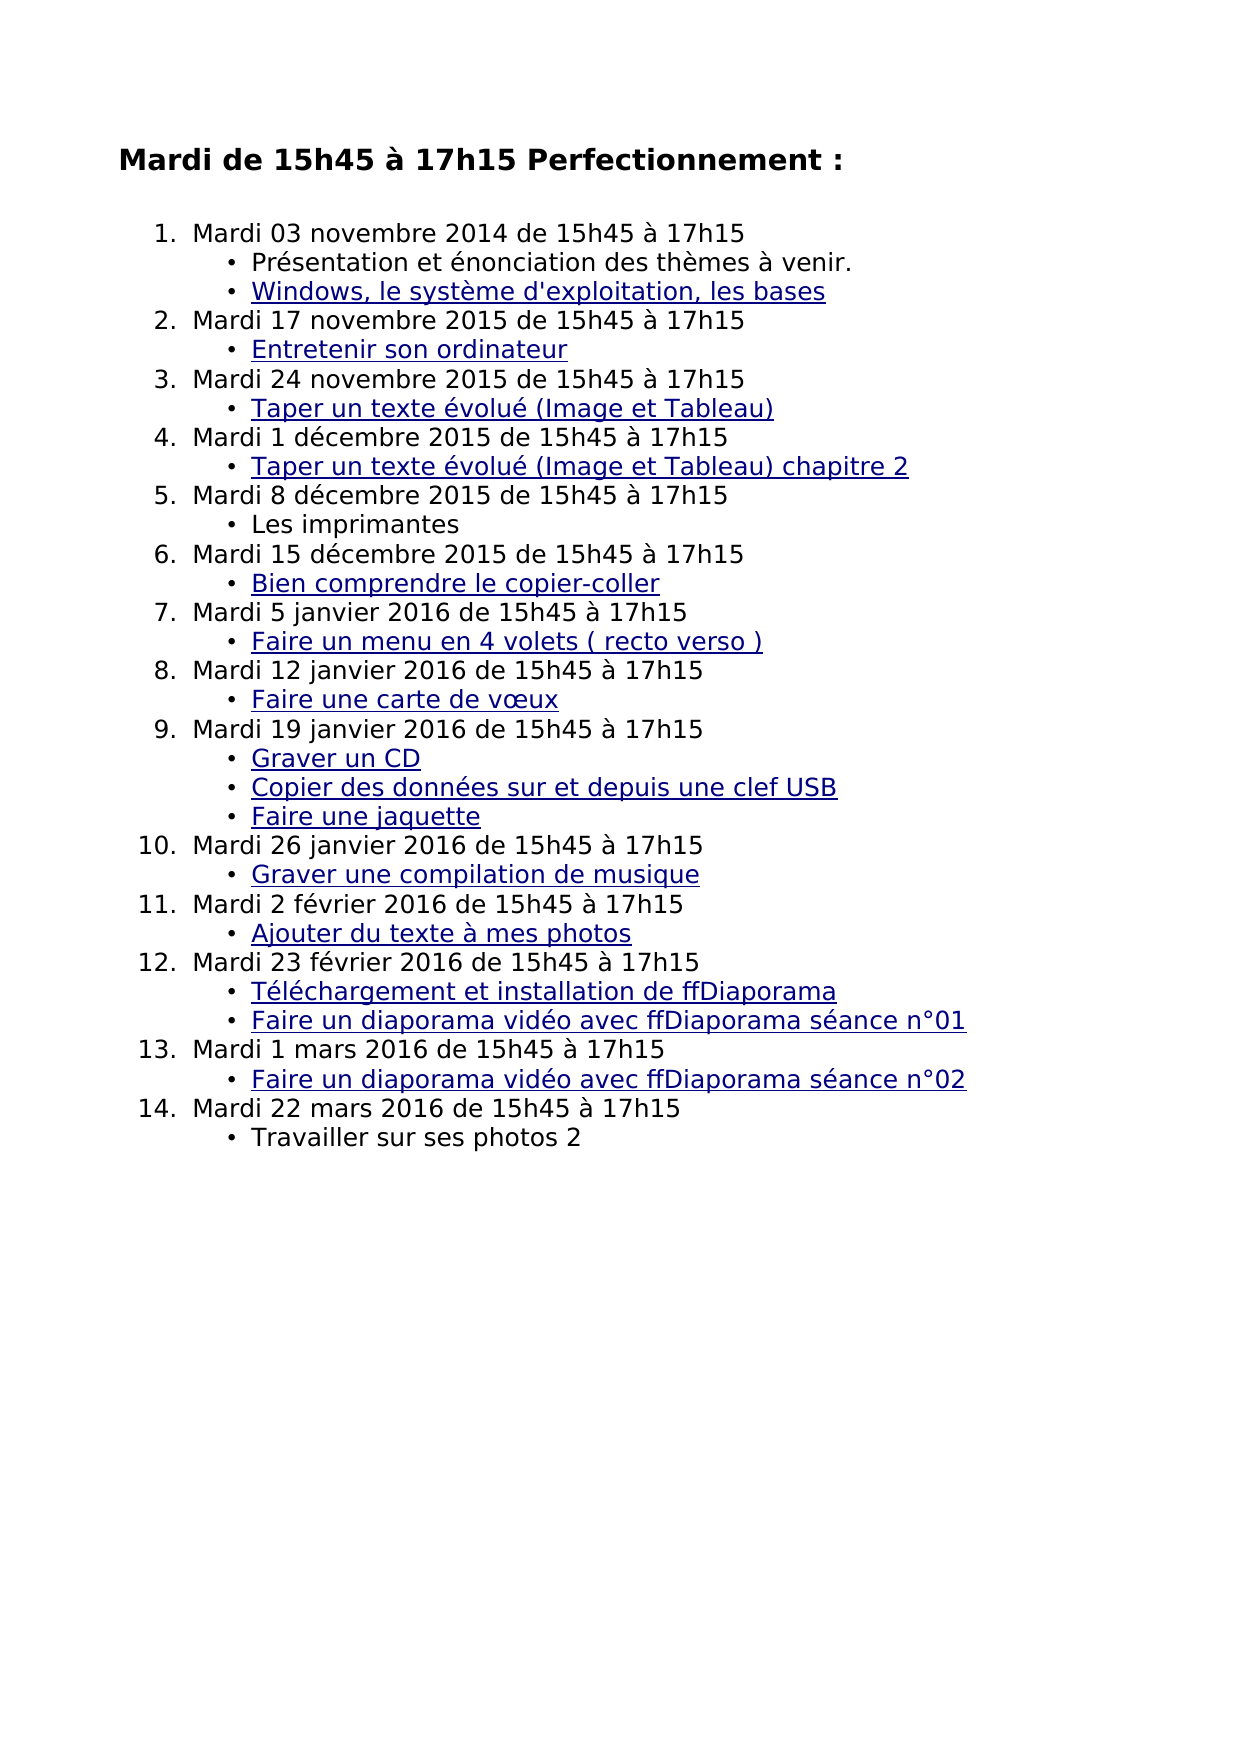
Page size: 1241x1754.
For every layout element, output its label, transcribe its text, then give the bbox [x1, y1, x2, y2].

list Téléchargement et installation de ffDiaporama [236, 977, 1122, 1007]
list Mardi 12 janvier 2016 de 15h45 à 17h15 [177, 657, 1122, 686]
list Travailler sur ses photos 2 [236, 1123, 1122, 1152]
list Mardi 1 décembre 2015 de 15h45 à 17h15 [177, 423, 1122, 452]
list Les imprimantes [236, 511, 1122, 540]
list Ajouter du texte à mes photos [236, 919, 1122, 948]
list Windows, le système d'exploitation, les bases [236, 277, 1122, 307]
list Mardi 19 janvier 2016 de 15h45 à 17h15 [177, 715, 1122, 744]
list Mardi 15 décembre 2015 de 15h45 à 17h15 [177, 540, 1122, 569]
list Taper un texte évolué (Image et Tableau) [236, 394, 1122, 423]
list Mardi 23 février 2016 de 15h45 à 17h15 [177, 948, 1122, 977]
list Mardi 5 janvier 2016 de 15h45 à 17h15 [177, 598, 1122, 627]
list Faire un diaporama vidéo avec ffDiaporama séance n°02 [236, 1065, 1122, 1094]
subtitle Mardi de 15h45 à 17h15 Perfectionnement : [118, 143, 1122, 177]
list Mardi 22 mars 2016 de 15h45 à 17h15 [177, 1094, 1122, 1123]
list Faire un menu en 4 volets ( recto verso ) [236, 627, 1122, 657]
list Mardi 24 novembre 2015 de 15h45 à 17h15 [177, 365, 1122, 394]
list Graver un CD [236, 744, 1122, 773]
list Mardi 2 février 2016 de 15h45 à 17h15 [177, 890, 1122, 919]
list Mardi 03 novembre 2014 de 15h45 à 17h15 [177, 219, 1122, 248]
list Faire un diaporama vidéo avec ffDiaporama séance n°01 [236, 1007, 1122, 1036]
list Copier des données sur et depuis une clef USB [236, 773, 1122, 802]
list Taper un texte évolué (Image et Tableau) chapitre 2 [236, 452, 1122, 482]
list Mardi 17 novembre 2015 de 15h45 à 17h15 [177, 307, 1122, 336]
list Faire une jaquette [236, 802, 1122, 832]
list Entretenir son ordinateur [236, 336, 1122, 365]
list Faire une carte de vœux [236, 686, 1122, 715]
list Mardi 1 mars 2016 de 15h45 à 17h15 [177, 1036, 1122, 1065]
list Présentation et énonciation des thèmes à venir. [236, 248, 1122, 277]
list Bien comprendre le copier-coller [236, 569, 1122, 598]
list Graver une compilation de musique [236, 861, 1122, 890]
list Mardi 26 janvier 2016 de 15h45 à 17h15 [177, 832, 1122, 861]
list Mardi 8 décembre 2015 de 15h45 à 17h15 [177, 482, 1122, 511]
